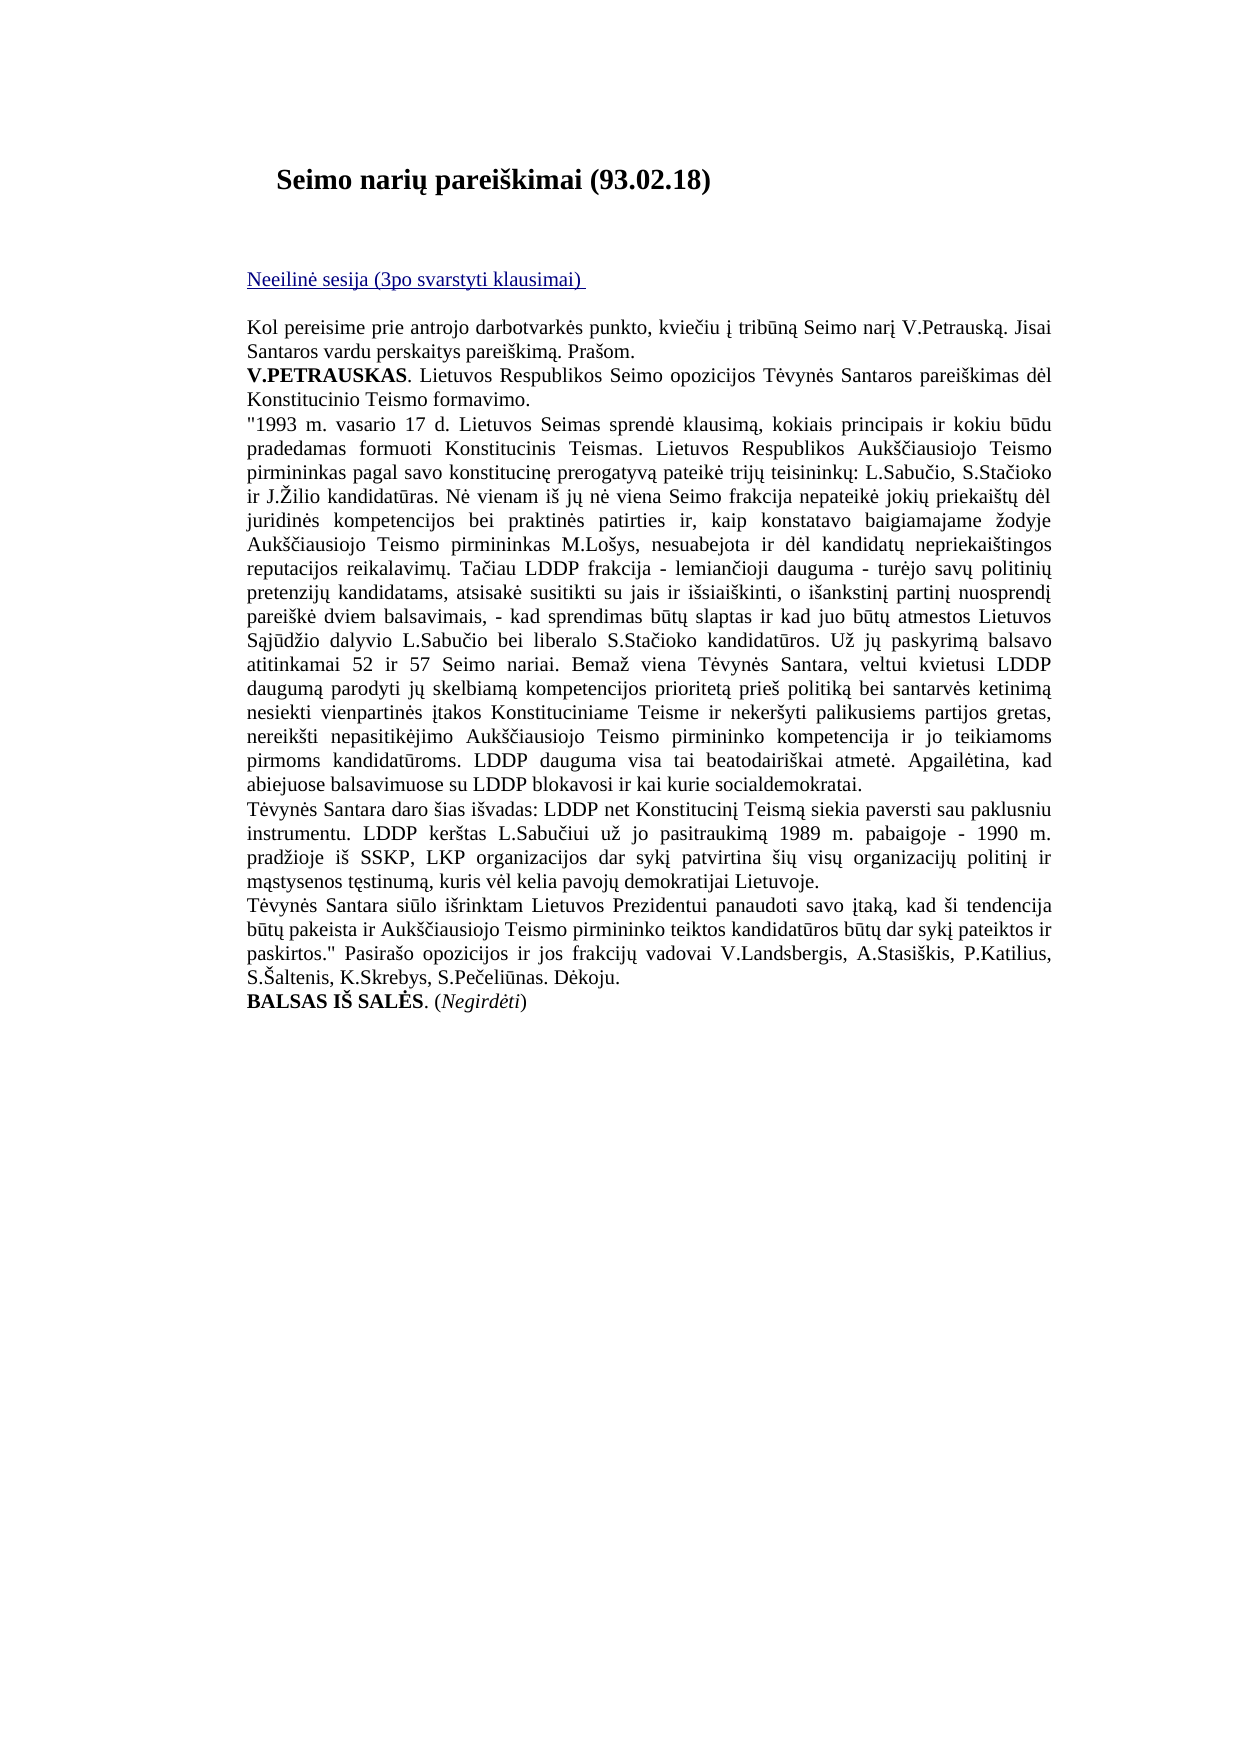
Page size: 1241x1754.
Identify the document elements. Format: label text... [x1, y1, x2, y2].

text Tėvynės Santara siūlo išrinktam Lietuvos Prezidentui panaudoti savo įtaką, kad ši tendencija būtų pakeista ir Aukščiausiojo Teismo pirmininko teiktos kandidatūros būtų dar sykį pateiktos ir paskirtos." Pasirašo opozicijos ir jos frakcijų vadovai V.Landsbergis, A.Stasiškis, P.Katilius, S.Šaltenis, K.Skrebys, S.Pečeliūnas. Dėkoju. [247, 893, 1053, 989]
text Tėvynės Santara daro šias išvadas: LDDP net Konstitucinį Teismą siekia paversti sau paklusniu instrumentu. LDDP kerštas L.Sabučiui už jo pasitraukimą 1989 m. pabaigoje - 1990 m. pradžioje iš SSKP, LKP organizacijos dar sykį patvirtina šių visų organizacijų politinį ir mąstysenos tęstinumą, kuris vėl kelia pavojų demokratijai Lietuvoje. [247, 796, 1053, 893]
text "1993 m. vasario 17 d. Lietuvos Seimas sprendė klausimą, kokiais principais ir kokiu būdu pradedamas formuoti Konstitucinis Teismas. Lietuvos Respublikos Aukščiausiojo Teismo pirmininkas pagal savo konstitucinę prerogatyvą pateikė trijų teisininkų: L.Sabučio, S.Stačioko ir J.Žilio kandidatūras. Nė vienam iš jų nė viena Seimo frakcija nepateikė jokių priekaištų dėl juridinės kompetencijos bei praktinės patirties ir, kaip konstatavo baigiamajame žodyje Aukščiausiojo Teismo pirmininkas M.Lošys, nesuabejota ir dėl kandidatų nepriekaištingos reputacijos reikalavimų. Tačiau LDDP frakcija - lemiančioji dauguma - turėjo savų politinių pretenzijų kandidatams, atsisakė susitikti su jais ir išsiaiškinti, o išankstinį partinį nuosprendį pareiškė dviem balsavimais, - kad sprendimas būtų slaptas ir kad juo būtų atmestos Lietuvos Sąjūdžio dalyvio L.Sabučio bei liberalo S.Stačioko kandidatūros. Už jų paskyrimą balsavo atitinkamai 52 ir 57 Seimo nariai. Bemaž viena Tėvynės Santara, veltui kvietusi LDDP daugumą parodyti jų skelbiamą kompetencijos prioritetą prieš politiką bei santarvės ketinimą nesiekti vienpartinės įtakos Konstituciniame Teisme ir nekeršyti palikusiems partijos gretas, nereikšti nepasitikėjimo Aukščiausiojo Teismo pirmininko kompetencija ir jo teikiamoms pirmoms kandidatūroms. LDDP dauguma visa tai beatodairiškai atmetė. Apgailėtina, kad abiejuose balsavimuose su LDDP blokavosi ir kai kurie socialdemokratai. [247, 411, 1053, 796]
text BALSAS IŠ SALĖS. (Negirdėti) [247, 989, 1053, 1013]
text Kol pereisime prie antrojo darbotvarkės punkto, kviečiu į tribūną Seimo narį V.Petrauską. Jisai Santaros vardu perskaitys pareiškimą. Prašom. [247, 315, 1053, 363]
text Seimo narių pareiškimai (93.02.18) [247, 162, 1053, 196]
text Neeilinė sesija (3po svarstyti klausimai) [247, 267, 1053, 291]
text V.PETRAUSKAS. Lietuvos Respublikos Seimo opozicijos Tėvynės Santaros pareiškimas dėl Konstitucinio Teismo formavimo. [247, 363, 1053, 411]
